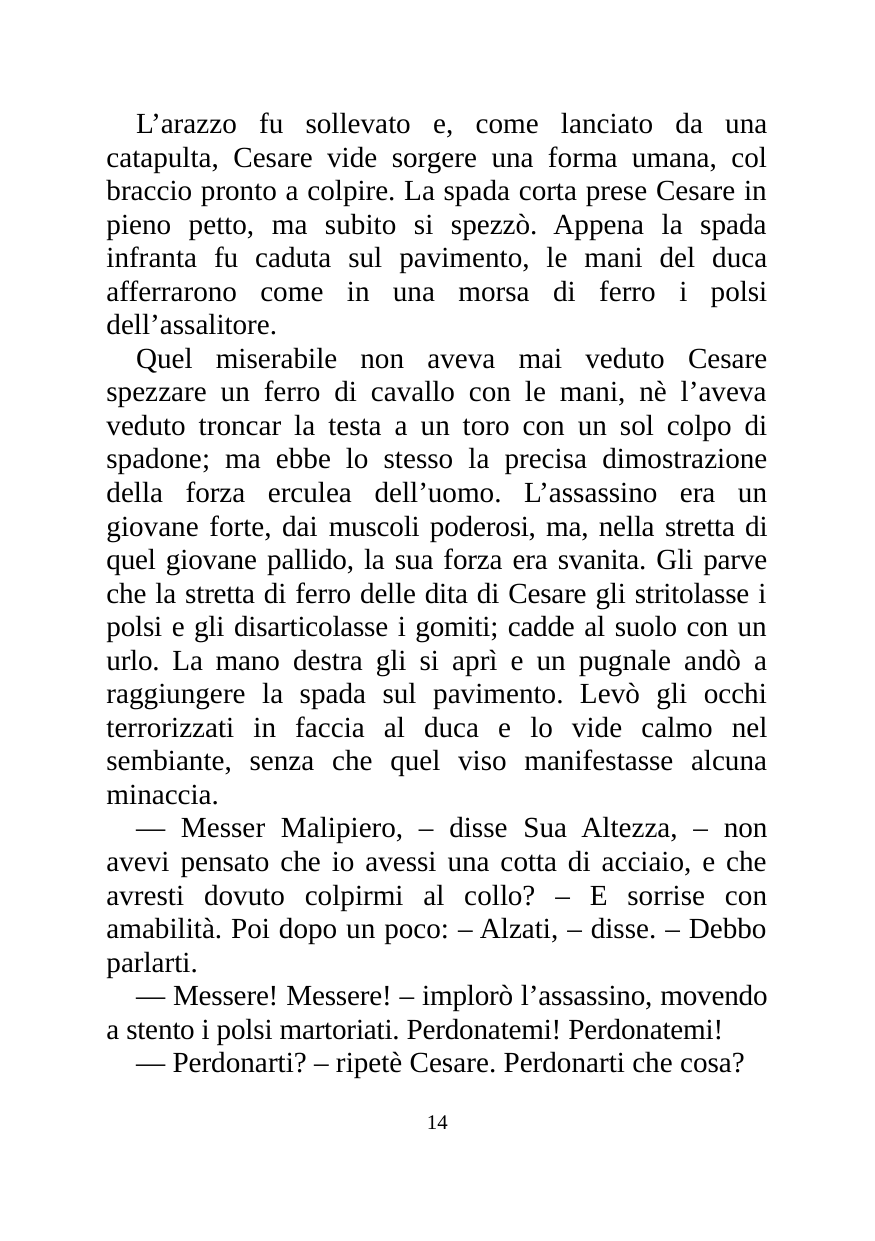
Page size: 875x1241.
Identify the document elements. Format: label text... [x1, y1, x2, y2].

text L’arazzo fu sollevato e, come lanciato da una catapulta, Cesare vide sorgere una forma umana, col braccio pronto a colpire. La spada corta prese Cesare in pieno petto, ma subito si spezzò. Appena la spada infranta fu caduta sul pavimento, le mani del duca afferrarono come in una morsa di ferro i polsi dell’assalitore. [106, 106, 768, 341]
text — Messer Malipiero, – disse Sua Altezza, – non avevi pensato che io avessi una cotta di acciaio, e che avresti dovuto colpirmi al collo? – E sorrise con amabilità. Poi dopo un poco: – Alzati, – disse. – Debbo parlarti. [106, 811, 768, 978]
text Quel miserabile non aveva mai veduto Cesare spezzare un ferro di cavallo con le mani, nè l’aveva veduto troncar la testa a un toro con un sol colpo di spadone; ma ebbe lo stesso la precisa dimostrazione della forza erculea dell’uomo. L’assassino era un giovane forte, dai muscoli poderosi, ma, nella stretta di quel giovane pallido, la sua forza era svanita. Gli parve che la stretta di ferro delle dita di Cesare gli stritolasse i polsi e gli disarticolasse i gomiti; cadde al suolo con un urlo. La mano destra gli si aprì e un pugnale andò a raggiungere la spada sul pavimento. Levò gli occhi terrorizzati in faccia al duca e lo vide calmo nel sembiante, senza che quel viso manifestasse alcuna minaccia. [106, 341, 768, 811]
text — Messere! Messere! – implorò l’assassino, movendo a stento i polsi martoriati. Perdonatemi! Perdonatemi! [106, 978, 768, 1045]
text — Perdonarti? – ripetè Cesare. Perdonarti che cosa? [106, 1045, 768, 1079]
